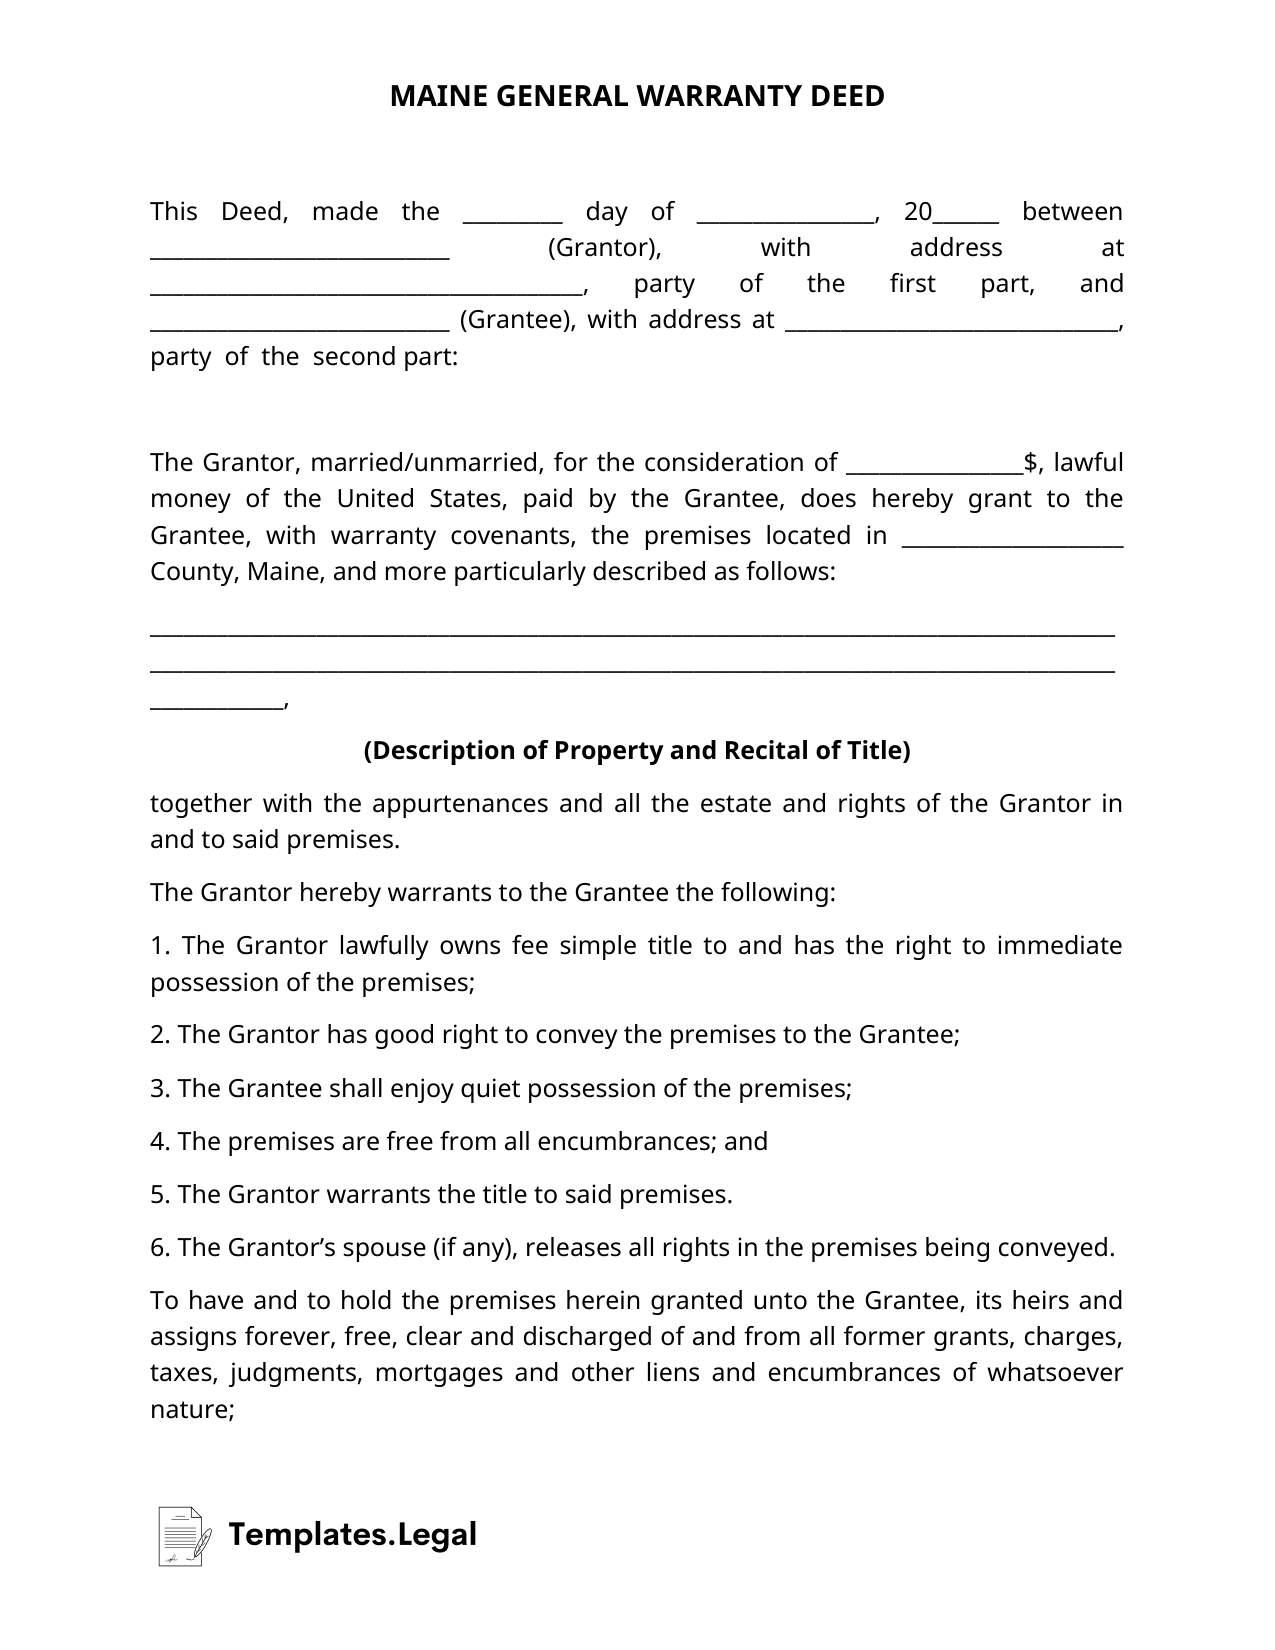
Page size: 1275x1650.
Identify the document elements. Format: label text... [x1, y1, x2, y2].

text 5. The Grantor warrants the title to said premises. [150, 1176, 1125, 1210]
text 4. The premises are free from all encumbrances; and [150, 1123, 1125, 1157]
text __________________________________________________________________________________________________________________________________________________________________________________________, [150, 607, 1125, 713]
text To have and to hold the premises herein granted unto the Grantee, its heirs and assigns forever, free, clear and discharged of and from all former grants, charges, taxes, judgments, mortgages and other liens and encumbrances of whatsoever nature; [150, 1282, 1125, 1425]
text MAINE GENERAL WARRANTY DEED [150, 75, 1125, 115]
text The Grantor, married/unmarried, for the consideration of ________________$, lawful money of the United States, paid by the Grantee, does hereby grant to the Grantee, with warranty covenants, the premises located in ____________________ County, Maine, and more particularly described as follows: [150, 444, 1125, 588]
text This Deed, made the _________ day of ________________, 20______ between ___________________________ (Grantor), with address at _______________________________________, party of the first part, and ___________________________ (Grantee), with address at ______________________________, party of the second part: [150, 193, 1125, 373]
text The Grantor hereby warrants to the Grantee the following: [150, 875, 1125, 909]
text (Description of Property and Recital of Title) [150, 732, 1125, 766]
text 2. The Grantor has good right to convey the premises to the Grantee; [150, 1017, 1125, 1051]
text 6. The Grantor’s spouse (if any), releases all rights in the premises being conveyed. [150, 1229, 1125, 1263]
text together with the appurtenances and all the estate and rights of the Grantor in and to said premises. [150, 785, 1125, 856]
text 3. The Grantee shall enjoy quiet possession of the premises; [150, 1070, 1125, 1104]
text 1. The Grantor lawfully owns fee simple title to and has the right to immediate possession of the premises; [150, 928, 1125, 998]
